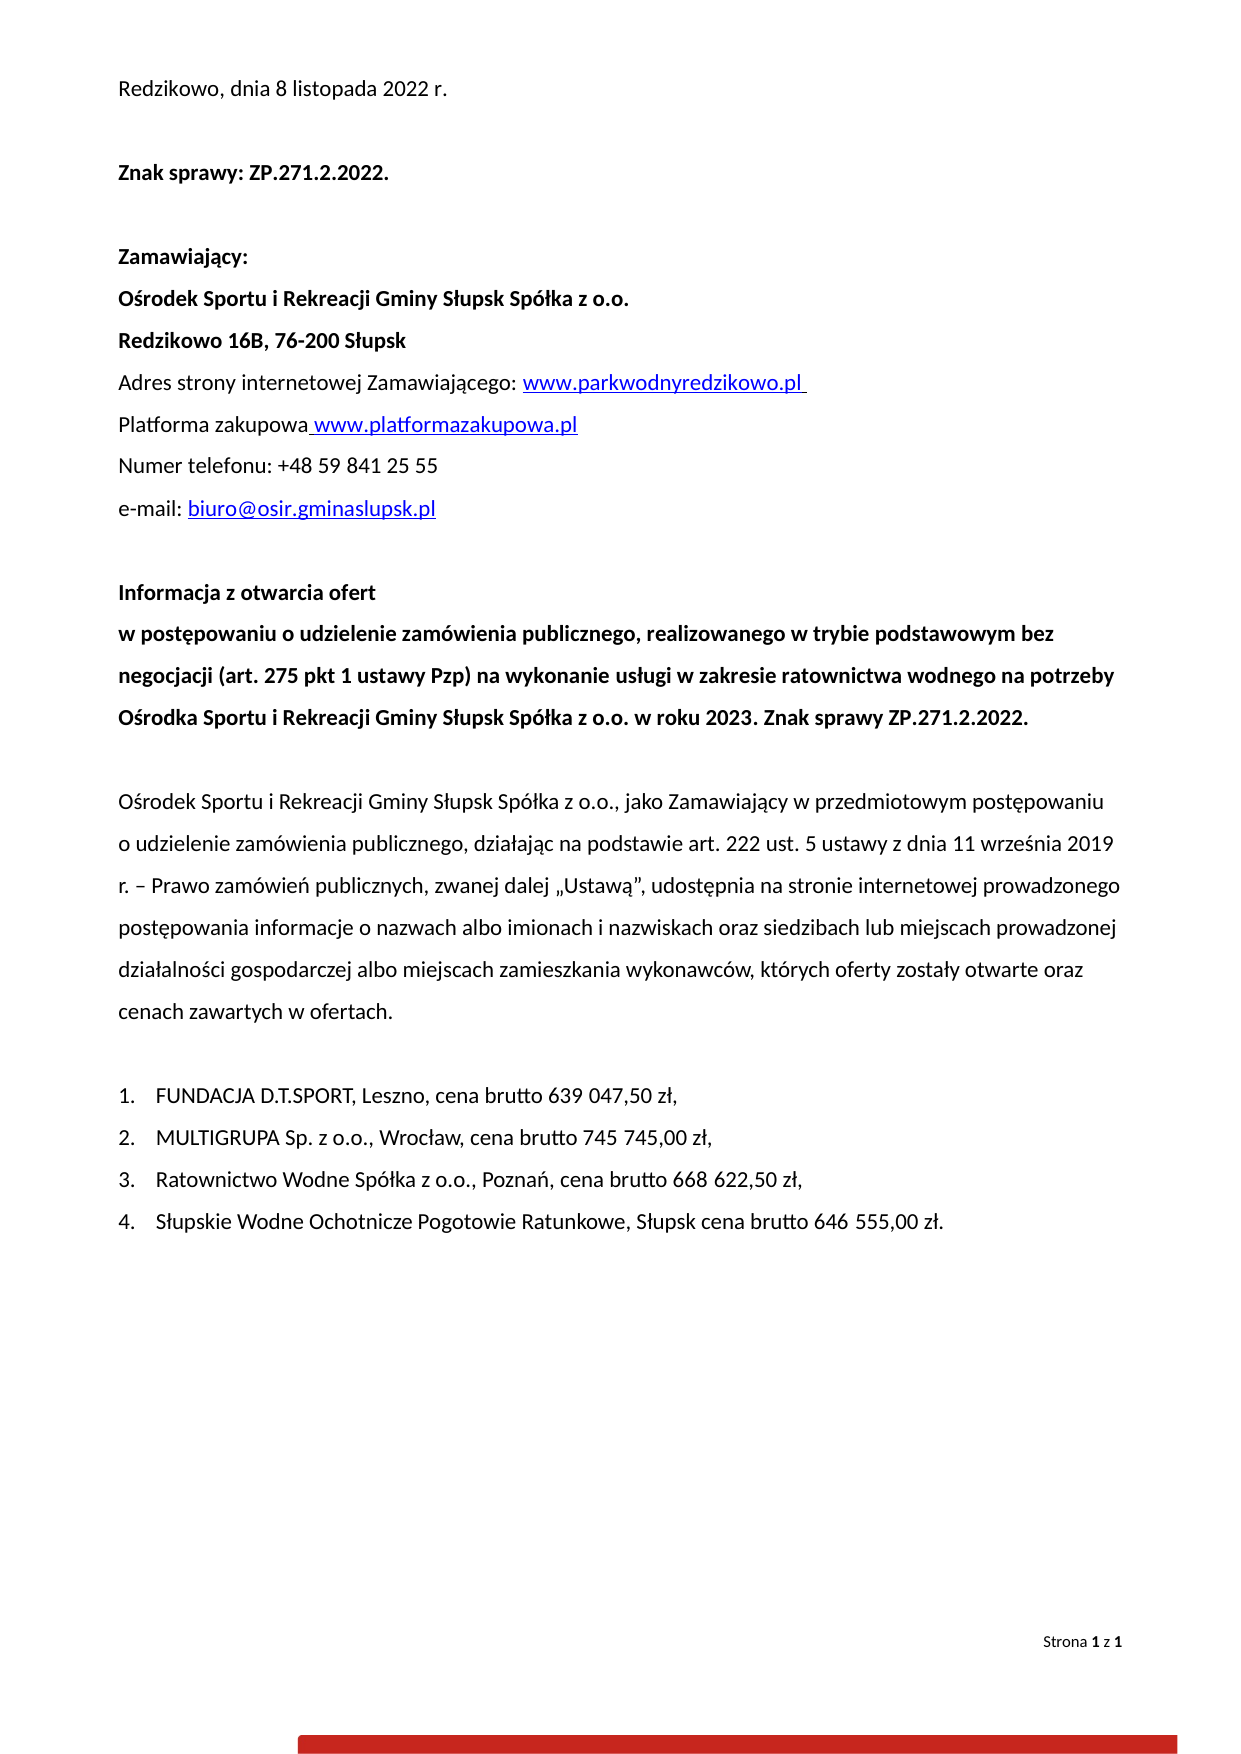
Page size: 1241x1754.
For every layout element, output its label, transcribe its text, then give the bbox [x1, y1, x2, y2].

text Numer telefonu: +48 59 841 25 55 [118, 452, 1122, 480]
list MULTIGRUPA Sp. z o.o., Wrocław, cena brutto 745 745,00 zł, [118, 1123, 1122, 1151]
text Ośrodek Sportu i Rekreacji Gminy Słupsk Spółka z o.o., jako Zamawiający w przedmiotowym postępowaniu o udzielenie zamówienia publicznego, działając na podstawie art. 222 ust. 5 ustawy z dnia 11 września 2019 r. – Prawo zamówień publicznych, zwanej dalej „Ustawą”, udostępnia na stronie internetowej prowadzonego postępowania informacje o nazwach albo imionach i nazwiskach oraz siedzibach lub miejscach prowadzonej działalności gospodarczej albo miejscach zamieszkania wykonawców, których oferty zostały otwarte oraz cenach zawartych w ofertach. [118, 787, 1122, 1025]
text e-mail: biuro@osir.gminaslupsk.pl [118, 494, 1122, 522]
text Ośrodek Sportu i Rekreacji Gminy Słupsk Spółka z o.o. [118, 284, 1122, 312]
list FUNDACJA D.T.SPORT, Leszno, cena brutto 639 047,50 zł, [118, 1081, 1122, 1109]
text Zamawiający: [118, 242, 1122, 270]
text Informacja z otwarcia ofert [118, 578, 1122, 606]
text Platforma zakupowa www.platformazakupowa.pl [118, 410, 1122, 438]
text w postępowaniu o udzielenie zamówienia publicznego, realizowanego w trybie podstawowym bez negocjacji (art. 275 pkt 1 ustawy Pzp) na wykonanie usługi w zakresie ratownictwa wodnego na potrzeby Ośrodka Sportu i Rekreacji Gminy Słupsk Spółka z o.o. w roku 2023. Znak sprawy ZP.271.2.2022. [118, 619, 1122, 732]
list Ratownictwo Wodne Spółka z o.o., Poznań, cena brutto 668 622,50 zł, [118, 1165, 1122, 1193]
text Redzikowo 16B, 76-200 Słupsk [118, 326, 1122, 354]
text Adres strony internetowej Zamawiającego: www.parkwodnyredzikowo.pl [118, 368, 1122, 396]
text Redzikowo, dnia 8 listopada 2022 r. [118, 74, 1122, 102]
text Znak sprawy: ZP.271.2.2022. [118, 158, 1122, 186]
list Słupskie Wodne Ochotnicze Pogotowie Ratunkowe, Słupsk cena brutto 646 555,00 zł. [118, 1207, 1122, 1235]
